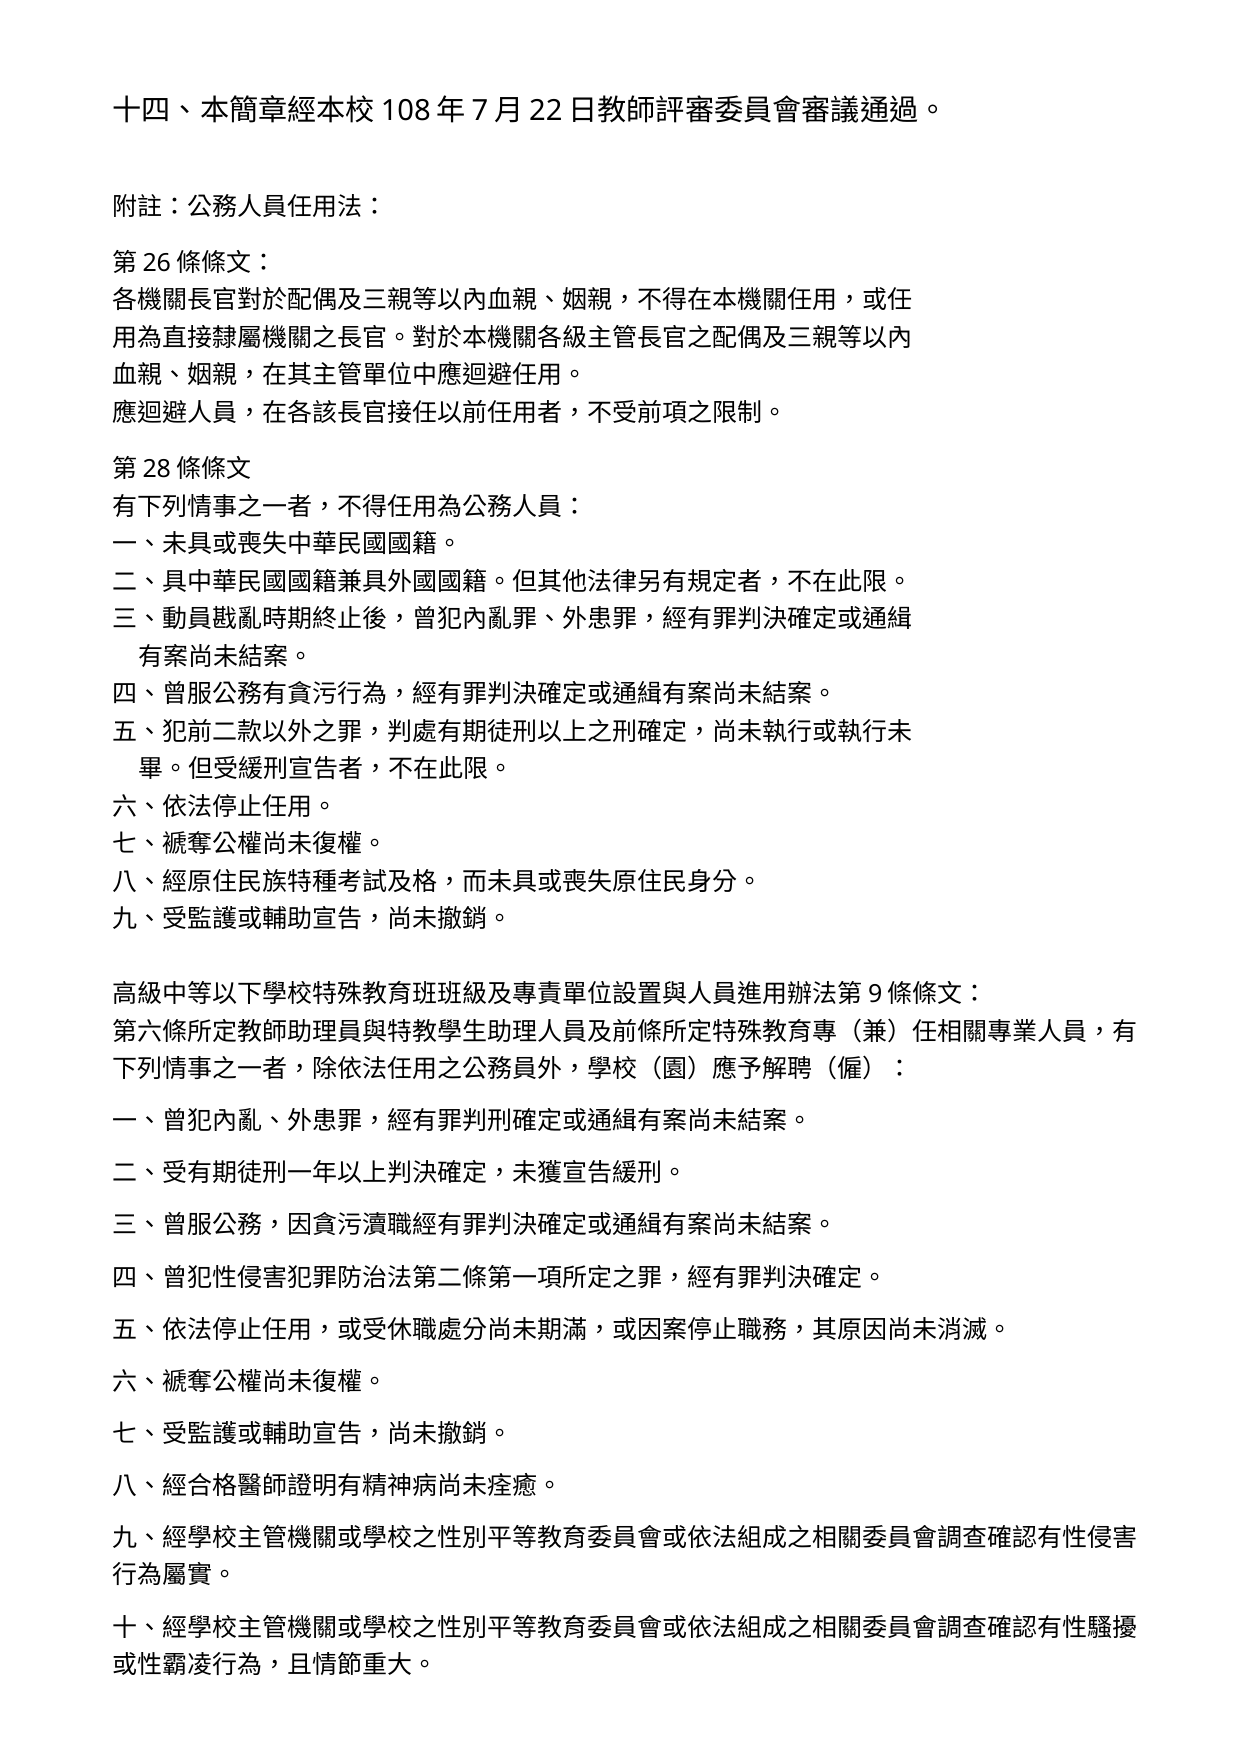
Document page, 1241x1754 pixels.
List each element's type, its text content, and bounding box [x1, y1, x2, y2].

text 四、曾服公務有貪污行為，經有罪判決確定或通緝有案尚未結案。 [112, 673, 1144, 711]
text 八、經原住民族特種考試及格，而未具或喪失原住民身分。 [112, 861, 1144, 898]
text 三、動員戡亂時期終止後，曾犯內亂罪、外患罪，經有罪判決確定或通緝 [112, 598, 1144, 636]
text 七、受監護或輔助宣告，尚未撤銷。 [112, 1413, 1144, 1450]
text 用為直接隸屬機關之長官。對於本機關各級主管長官之配偶及三親等以內 [112, 317, 1144, 354]
text 第28條條文 [112, 448, 1144, 486]
text 十、經學校主管機關或學校之性別平等教育委員會或依法組成之相關委員會調查確認有性騷擾或性霸凌行為，且情節重大。 [112, 1606, 1144, 1681]
text 七、褫奪公權尚未復權。 [112, 823, 1144, 861]
text 附註：公務人員任用法： [112, 186, 1144, 223]
text 二、具中華民國國籍兼具外國國籍。但其他法律另有規定者，不在此限。 [112, 561, 1144, 598]
text 各機關長官對於配偶及三親等以內血親、姻親，不得在本機關任用，或任 [112, 279, 1144, 317]
text 高級中等以下學校特殊教育班班級及專責單位設置與人員進用辦法第 9條條文： 第六條所定教師助理員與特教學生助理人員及前條所定特殊教育專（兼）任相關專業人員，有下列情事之一者，除依法任用之公務員外，學校（園）應予解聘（僱）： [112, 973, 1144, 1086]
text 九、受監護或輔助宣告，尚未撤銷。 [112, 898, 1144, 936]
text 五、犯前二款以外之罪，判處有期徒刑以上之刑確定，尚未執行或執行未 [112, 711, 1144, 748]
text 有案尚未結案。 [112, 636, 1144, 673]
text 八、經合格醫師證明有精神病尚未痊癒。 [112, 1465, 1144, 1502]
text 一、曾犯內亂、外患罪，經有罪判刑確定或通緝有案尚未結案。 [112, 1100, 1144, 1138]
text 九、經學校主管機關或學校之性別平等教育委員會或依法組成之相關委員會調查確認有性侵害行為屬實。 [112, 1517, 1144, 1592]
text 十四、本簡章經本校108年7月22日教師評審委員會審議通過。 [112, 71, 1144, 146]
text 六、褫奪公權尚未復權。 [112, 1361, 1144, 1398]
text 二、受有期徒刑一年以上判決確定，未獲宣告緩刑。 [112, 1152, 1144, 1190]
text 有下列情事之一者，不得任用為公務人員： [112, 486, 1144, 523]
text 血親、姻親，在其主管單位中應迴避任用。 [112, 354, 1144, 392]
text 應迴避人員，在各該長官接任以前任用者，不受前項之限制。 [112, 392, 1144, 429]
text 三、曾服公務，因貪污瀆職經有罪判決確定或通緝有案尚未結案。 [112, 1204, 1144, 1242]
text 五、依法停止任用，或受休職處分尚未期滿，或因案停止職務，其原因尚未消滅。 [112, 1308, 1144, 1346]
text 四、曾犯性侵害犯罪防治法第二條第一項所定之罪，經有罪判決確定。 [112, 1256, 1144, 1294]
text 畢。但受緩刑宣告者，不在此限。 [112, 748, 1144, 786]
text 一、未具或喪失中華民國國籍。 [112, 523, 1144, 561]
text 六、依法停止任用。 [112, 786, 1144, 823]
text 第26條條文： [112, 242, 1144, 279]
